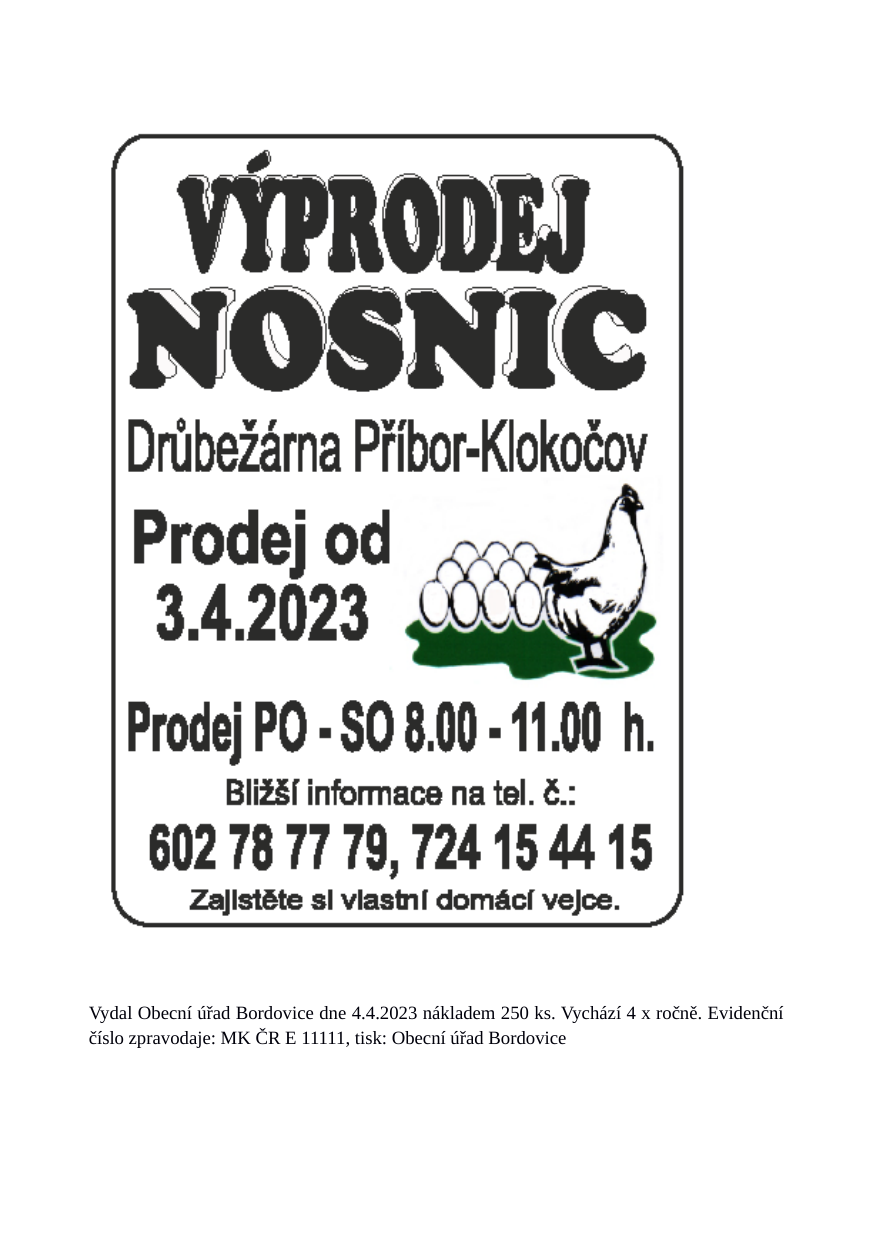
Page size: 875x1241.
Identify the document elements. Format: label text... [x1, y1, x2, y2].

text Vydal Obecní úřad Bordovice dne 4.4.2023 nákladem 250 ks. Vychází 4 x ročně. Evidenční číslo zpravodaje: MK ČR E 11111, tisk: Obecní úřad Bordovice [88, 1002, 786, 1048]
